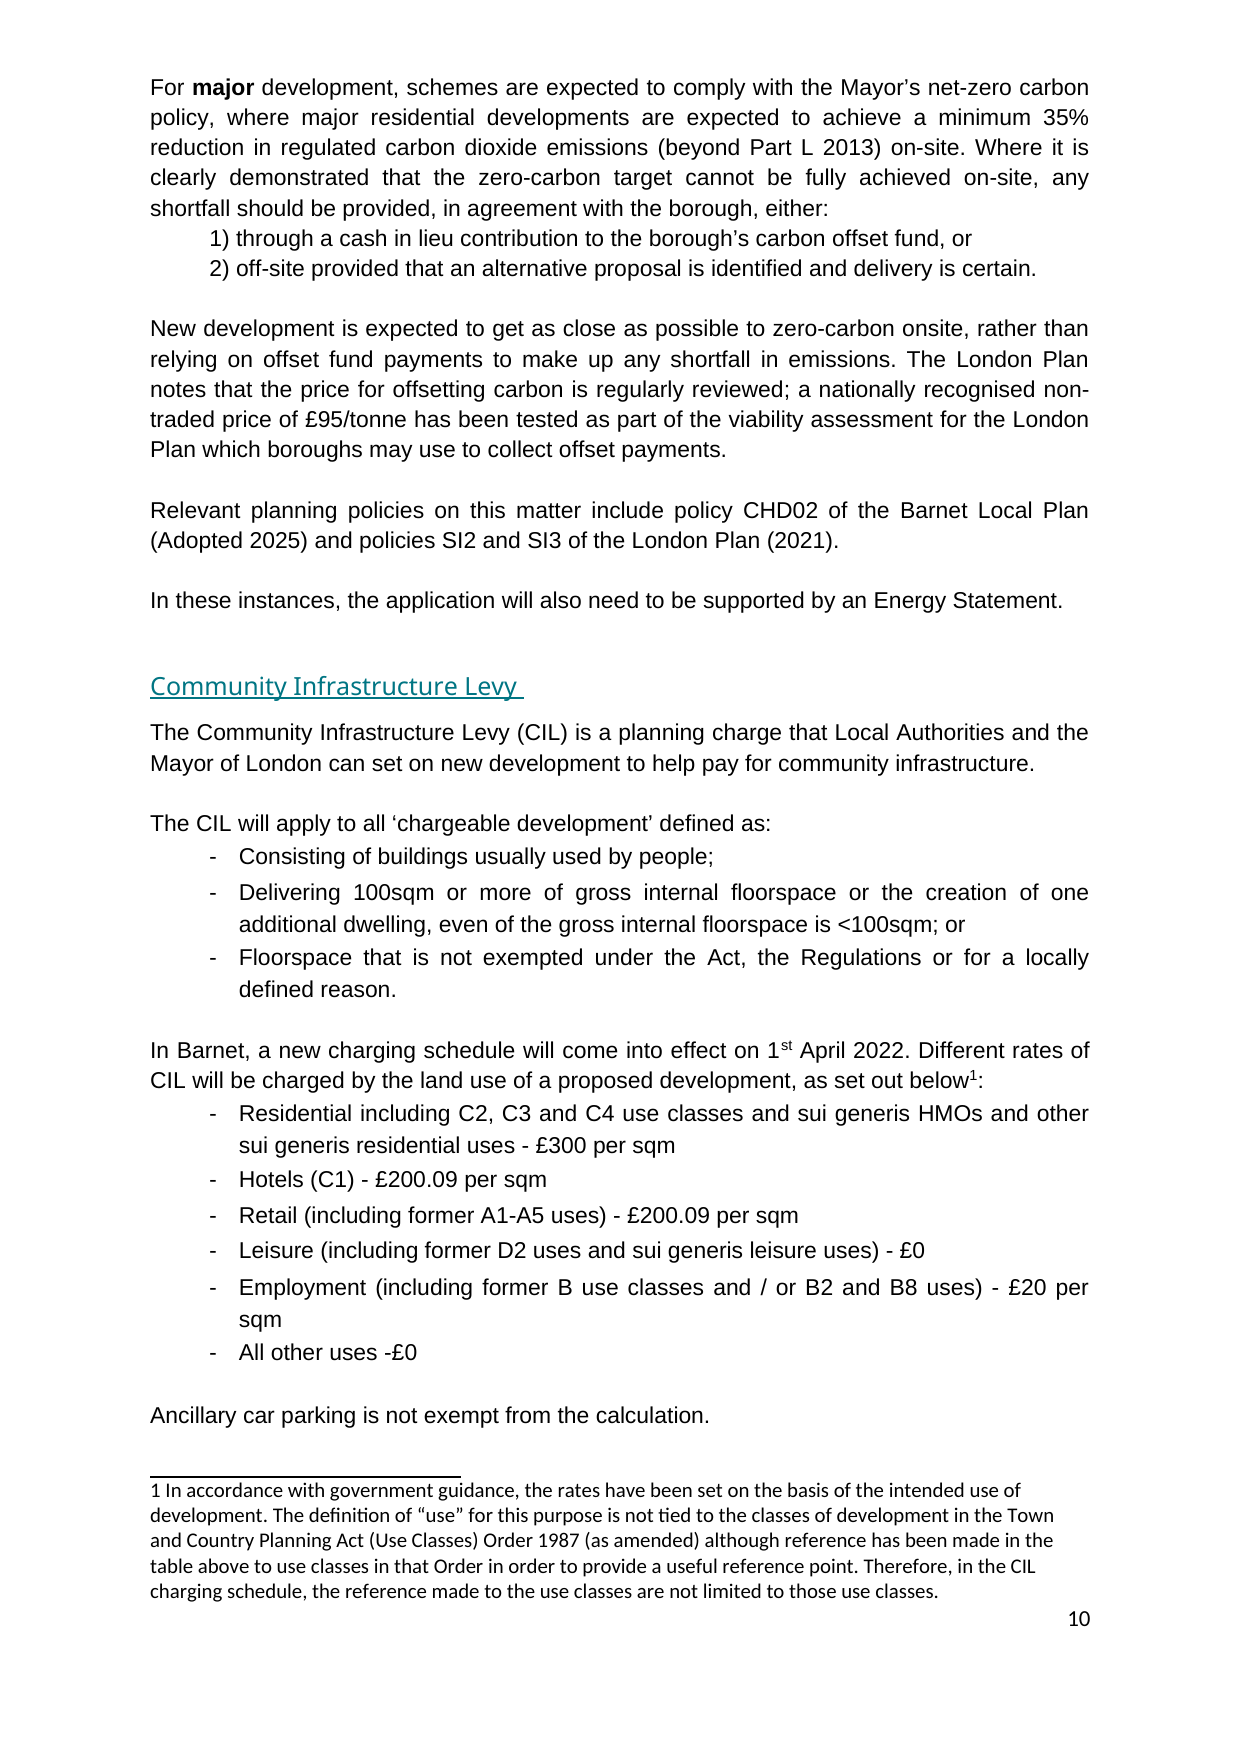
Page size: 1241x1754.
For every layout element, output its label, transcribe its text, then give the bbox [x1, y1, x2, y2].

list Residential including C2, C3 and C4 use classes and sui generis HMOs and other sui generis residential uses - £300 per sqm [209, 1097, 1090, 1159]
text In these instances, the application will also need to be supported by an Energy Statement. [150, 587, 1090, 614]
list Delivering 100sqm or more of gross internal floorspace or the creation of one additional dwelling, even of the gross internal floorspace is <100sqm; or [209, 876, 1090, 937]
text For major development, schemes are expected to comply with the Mayor’s net-zero carbon policy, where major residential developments are expected to achieve a minimum 35% reduction in regulated carbon dioxide emissions (beyond Part L 2013) on-site. Where it is clearly demonstrated that the zero-carbon target cannot be fully achieved on-site, any shortfall should be provided, in agreement with the borough, either: [150, 74, 1090, 221]
text The CIL will apply to all ‘chargeable development’ defined as: [150, 810, 1090, 836]
text The Community Infrastructure Levy (CIL) is a planning charge that Local Authorities and the Mayor of London can set on new development to help pay for community infrastructure. [150, 719, 1090, 776]
list 1) through a cash in lieu contribution to the borough’s carbon offset fund, or [209, 225, 1090, 251]
list Floorspace that is not exempted under the Act, the Regulations or for a locally defined reason. [209, 941, 1090, 1003]
list Consisting of buildings usually used by people; [209, 840, 1090, 871]
list Leisure (including former D2 uses and sui generis leisure uses) - £0 [209, 1234, 1090, 1266]
list Employment (including former B use classes and / or B2 and B8 uses) - £20 per sqm [209, 1270, 1090, 1332]
list Hotels (C1) - £200.09 per sqm [209, 1163, 1090, 1194]
text New development is expected to get as close as possible to zero-carbon onsite, rather than relying on offset fund payments to make up any shortfall in emissions. The London Plan notes that the price for offsetting carbon is regularly reviewed; a nationally recognised non-traded price of £95/tonne has been tested as part of the viability assessment for the London Plan which boroughs may use to collect offset payments. [150, 315, 1090, 463]
text Relevant planning policies on this matter include policy CHD02 of the Barnet Local Plan (Adopted 2025) and policies SI2 and SI3 of the London Plan (2021). [150, 497, 1090, 553]
text In accordance with government guidance, the rates have been set on the basis of the intended use of development. The definition of “use” for this purpose is not tied to the classes of development in the Town and Country Planning Act (Use Classes) Order 1987 (as amended) although reference has been made in the table above to use classes in that Order in order to provide a useful reference point. Therefore, in the CIL charging schedule, the reference made to the use classes are not limited to those use classes. [150, 1477, 1090, 1604]
subtitle Community Infrastructure Levy [150, 668, 1090, 703]
text In Barnet, a new charging schedule will come into effect on 1st April 2022. Different rates of CIL will be charged by the land use of a proposed development, as set out below: [150, 1037, 1090, 1093]
list All other uses -£0 [209, 1336, 1090, 1367]
list 2) off-site provided that an alternative proposal is identified and delivery is certain. [209, 255, 1090, 281]
list Retail (including former A1-A5 uses) - £200.09 per sqm [209, 1198, 1090, 1230]
text Ancillary car parking is not exempt from the calculation. [150, 1402, 1090, 1428]
